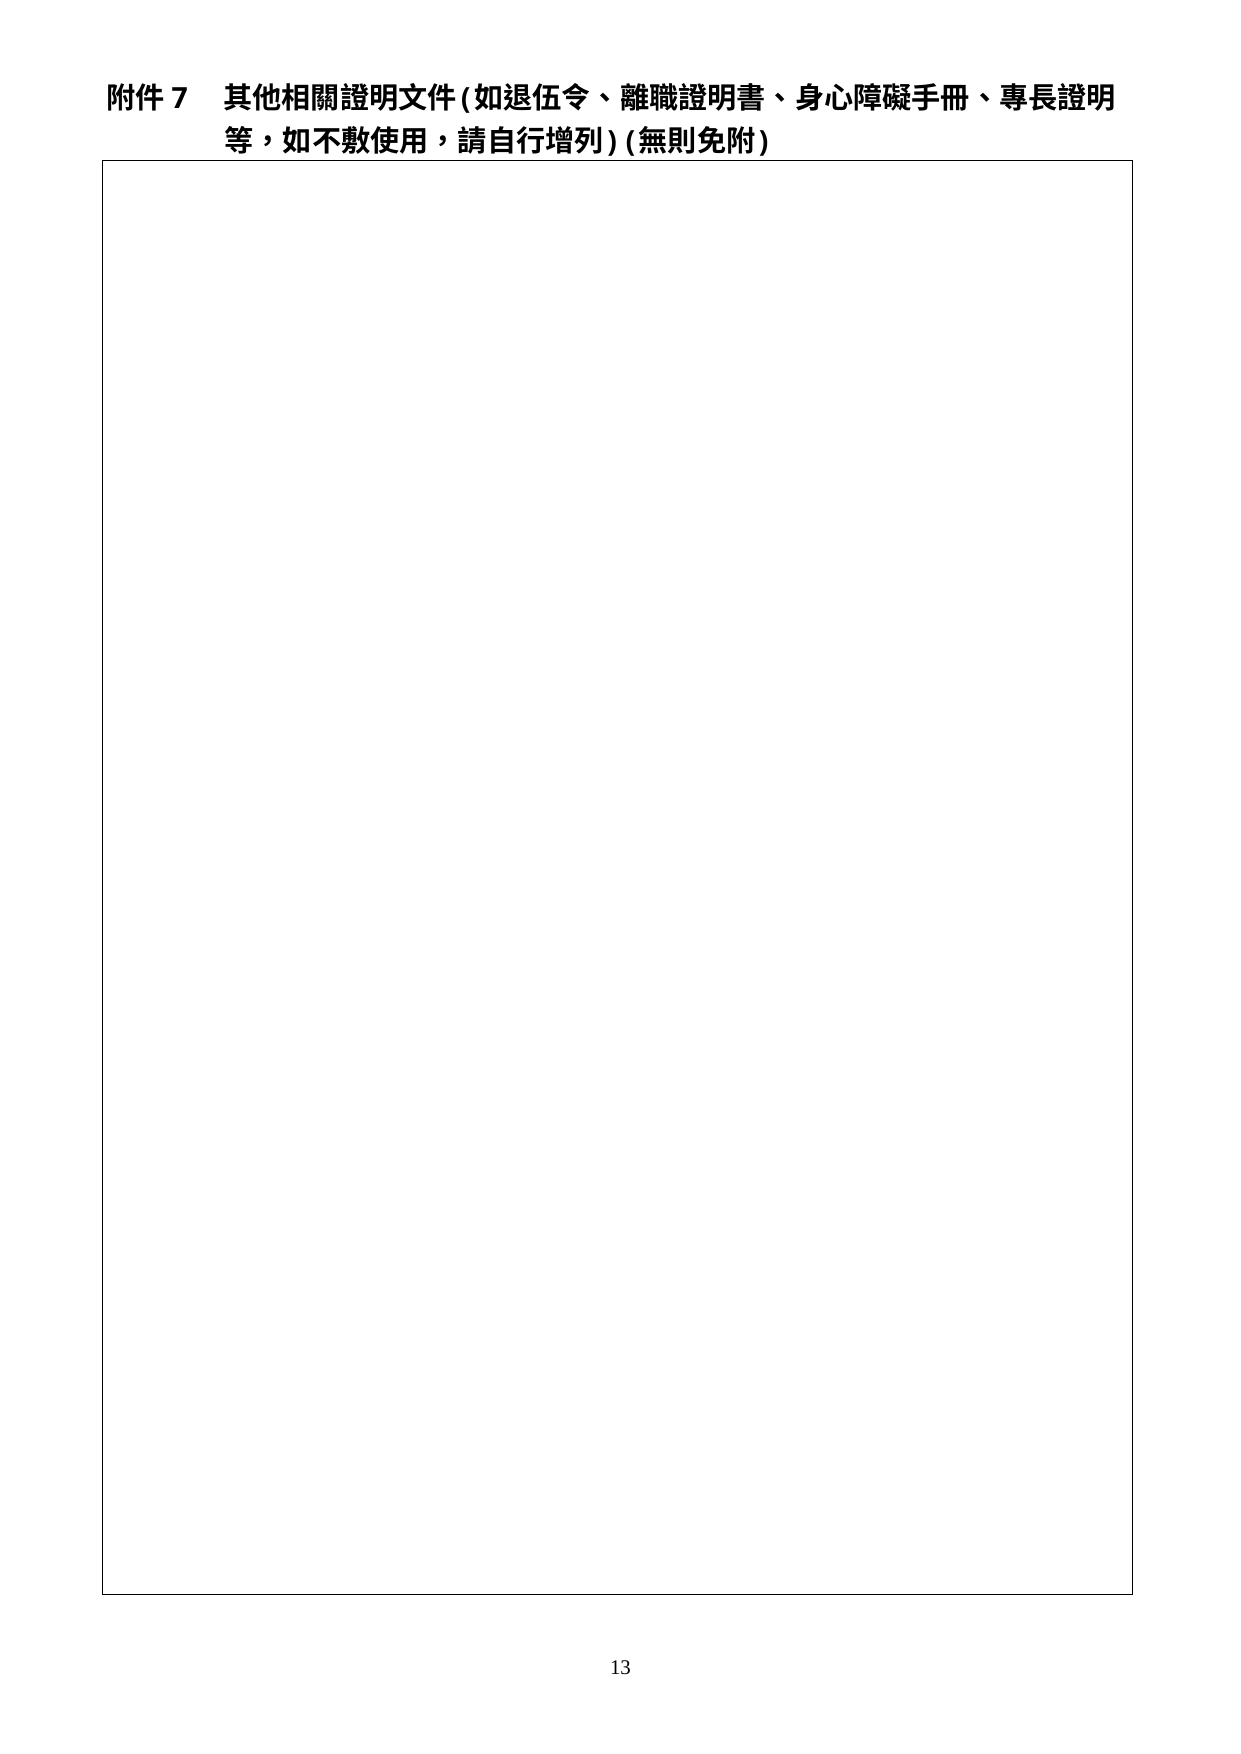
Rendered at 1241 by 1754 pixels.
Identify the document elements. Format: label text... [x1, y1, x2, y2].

text 附件7 其他相關證明文件(如退伍令、離職證明書、身心障礙手冊、專長證明等，如不敷使用，請自行增列)(無則免附) [106, 75, 1134, 160]
table_header [103, 161, 1132, 1593]
